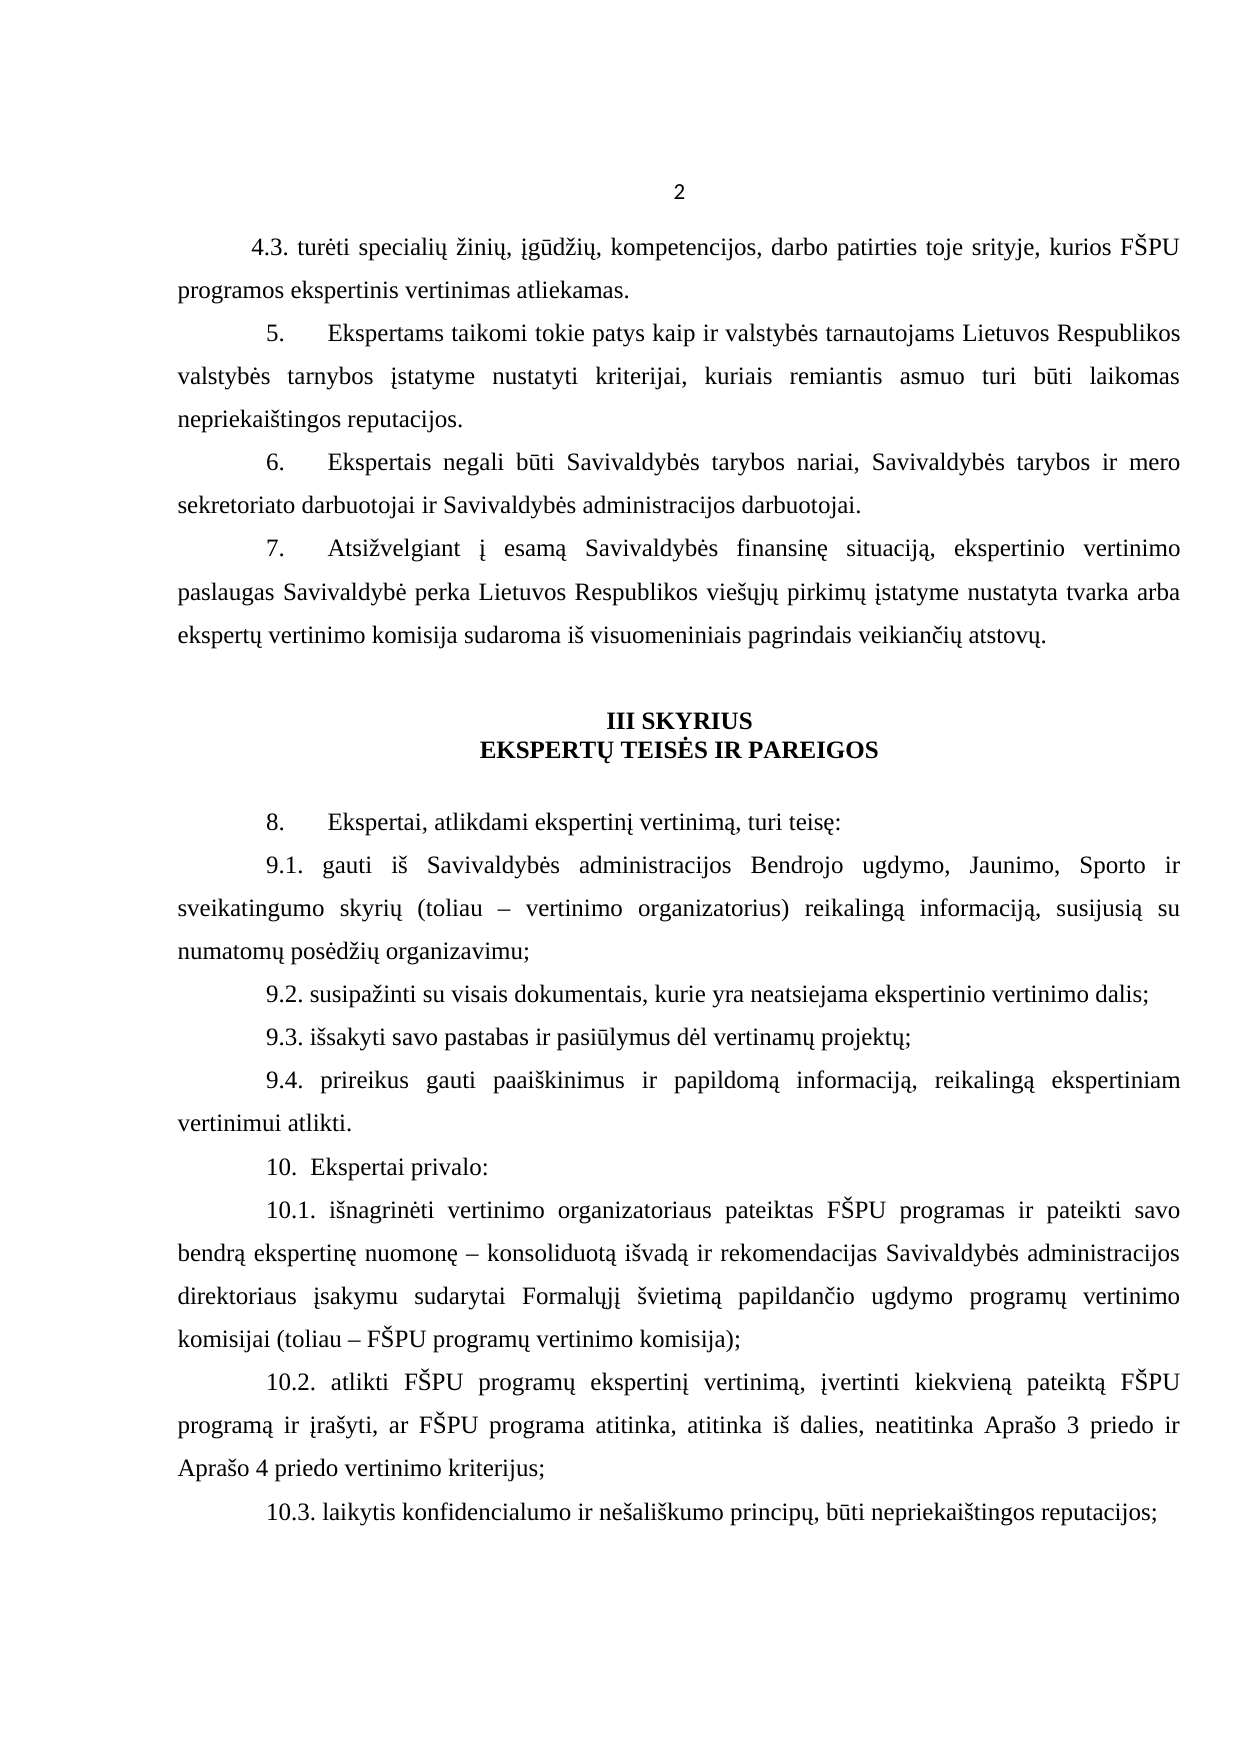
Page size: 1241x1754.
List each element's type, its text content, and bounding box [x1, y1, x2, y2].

text 5. Ekspertams taikomi tokie patys kaip ir valstybės tarnautojams Lietuvos Respublikos valstybės tarnybos įstatyme nustatyti kriterijai, kuriais remiantis asmuo turi būti laikomas nepriekaištingos reputacijos. [177, 318, 1181, 433]
text 9.4. prireikus gauti paaiškinimus ir papildomą informaciją, reikalingą ekspertiniam vertinimui atlikti. [177, 1065, 1181, 1137]
text 10. Ekspertai privalo: [177, 1152, 1181, 1180]
text 6. Ekspertais negali būti Savivaldybės tarybos nariai, Savivaldybės tarybos ir mero sekretoriato darbuotojai ir Savivaldybės administracijos darbuotojai. [177, 447, 1181, 519]
text 10.3. laikytis konfidencialumo ir nešališkumo principų, būti nepriekaištingos reputacijos; [177, 1497, 1181, 1525]
text 9.2. susipažinti su visais dokumentais, kurie yra neatsiejama ekspertinio vertinimo dalis; [177, 979, 1181, 1008]
text EKSPERTŲ TEISĖS IR PAREIGOS [177, 735, 1181, 763]
text III SKYRIUS [177, 706, 1181, 735]
text 7. Atsižvelgiant į esamą Savivaldybės finansinę situaciją, ekspertinio vertinimo paslaugas Savivaldybė perka Lietuvos Respublikos viešųjų pirkimų įstatyme nustatyta tvarka arba ekspertų vertinimo komisija sudaroma iš visuomeniniais pagrindais veikiančių atstovų. [177, 533, 1181, 648]
text 10.1. išnagrinėti vertinimo organizatoriaus pateiktas FŠPU programas ir pateikti savo bendrą ekspertinę nuomonę – konsoliduotą išvadą ir rekomendacijas Savivaldybės administracijos direktoriaus įsakymu sudarytai Formalųjį švietimą papildančio ugdymo programų vertinimo komisijai (toliau – FŠPU programų vertinimo komisija); [177, 1195, 1181, 1353]
text 4.3. turėti specialių žinių, įgūdžių, kompetencijos, darbo patirties toje srityje, kurios FŠPU programos ekspertinis vertinimas atliekamas. [177, 232, 1181, 303]
text 9.1. gauti iš Savivaldybės administracijos Bendrojo ugdymo, Jaunimo, Sporto ir sveikatingumo skyrių (toliau – vertinimo organizatorius) reikalingą informaciją, susijusią su numatomų posėdžių organizavimu; [177, 850, 1181, 965]
text 10.2. atlikti FŠPU programų ekspertinį vertinimą, įvertinti kiekvieną pateiktą FŠPU programą ir įrašyti, ar FŠPU programa atitinka, atitinka iš dalies, neatitinka Aprašo 3 priedo ir Aprašo 4 priedo vertinimo kriterijus; [177, 1367, 1181, 1482]
text 8. Ekspertai, atlikdami ekspertinį vertinimą, turi teisę: [177, 807, 1181, 835]
text 9.3. išsakyti savo pastabas ir pasiūlymus dėl vertinamų projektų; [177, 1022, 1181, 1051]
